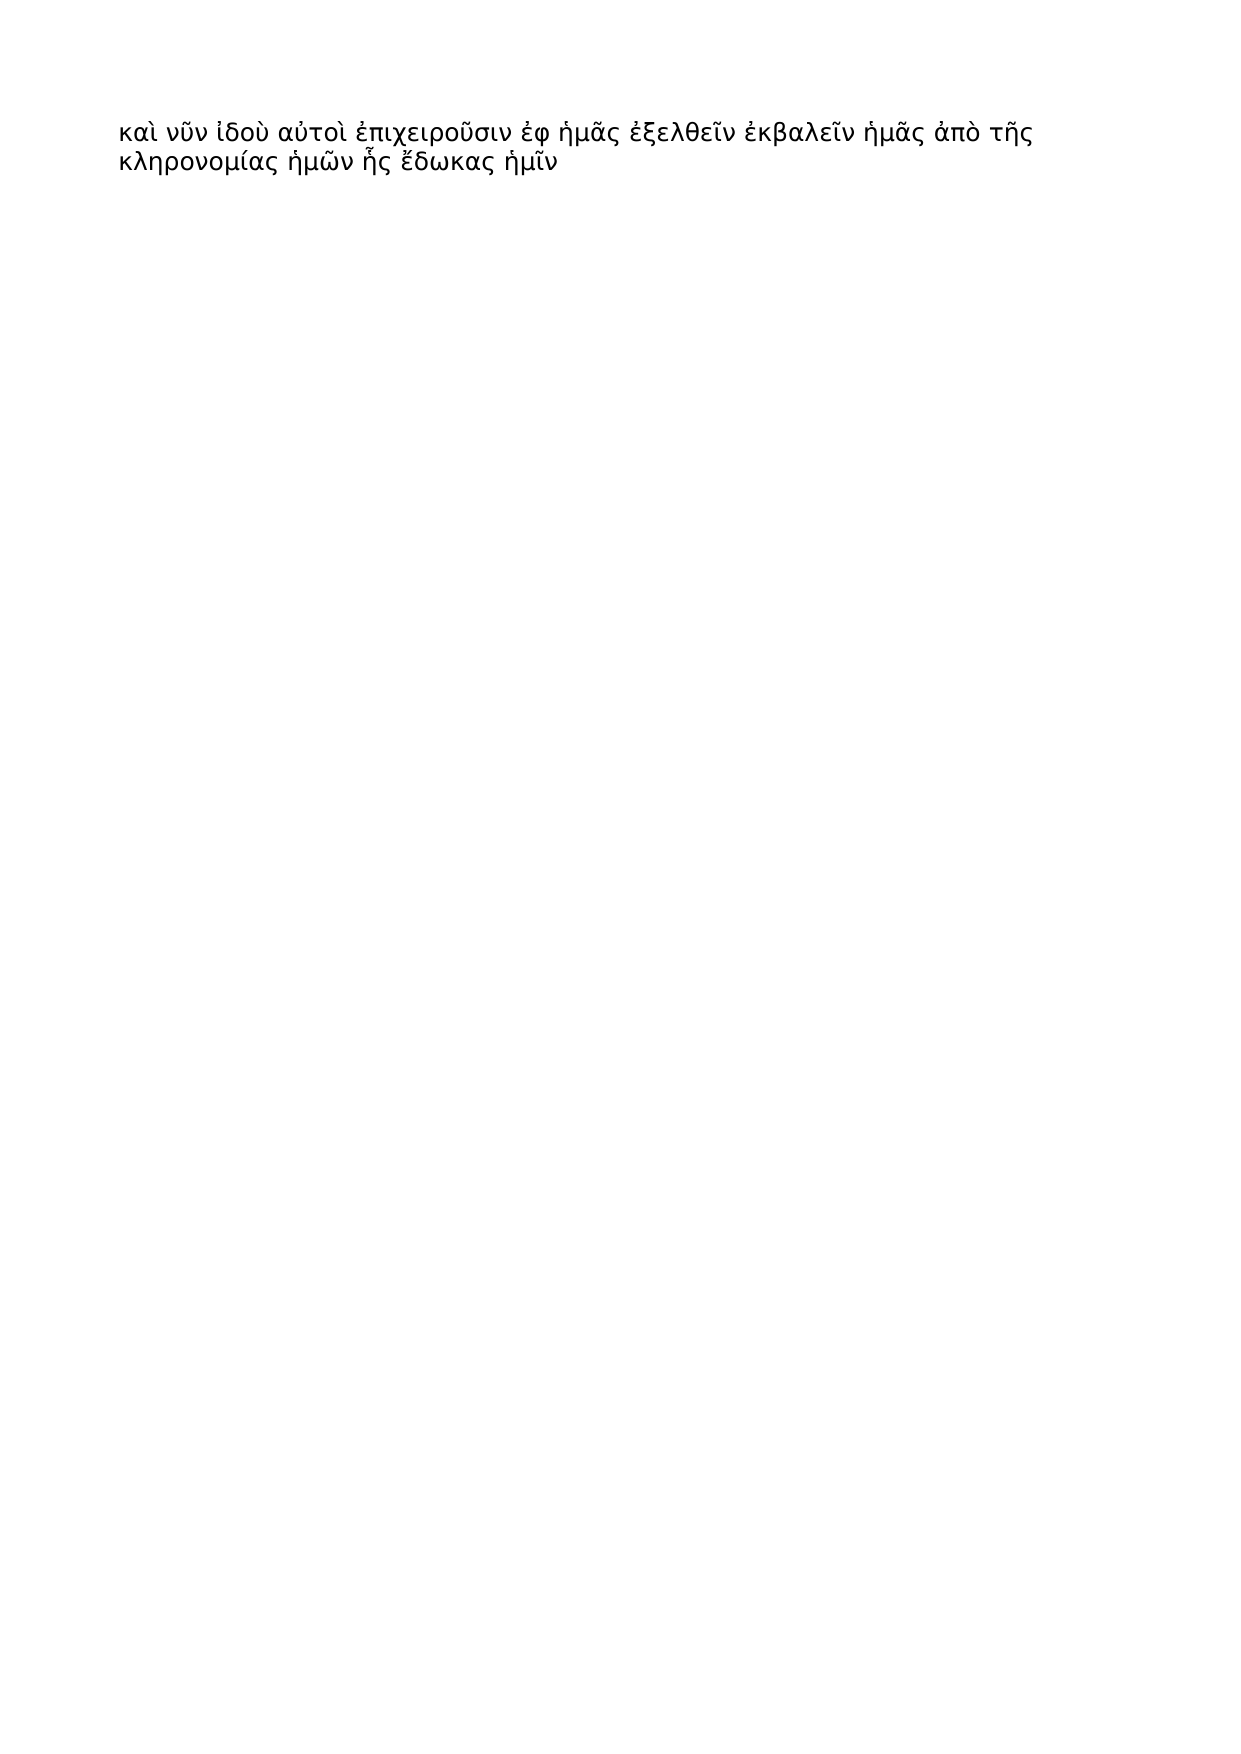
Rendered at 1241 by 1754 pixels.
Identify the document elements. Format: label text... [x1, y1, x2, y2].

text καὶ νῦν ἰδοὺ αὐτοὶ ἐπιχειροῦσιν ἐφ ἡμᾶς ἐξελθεῖν ἐκβαλεῖν ἡμᾶς ἀπὸ τῆς κληρονομίας ἡμῶν ἧς ἔδωκας ἡμῖν [118, 118, 1122, 176]
